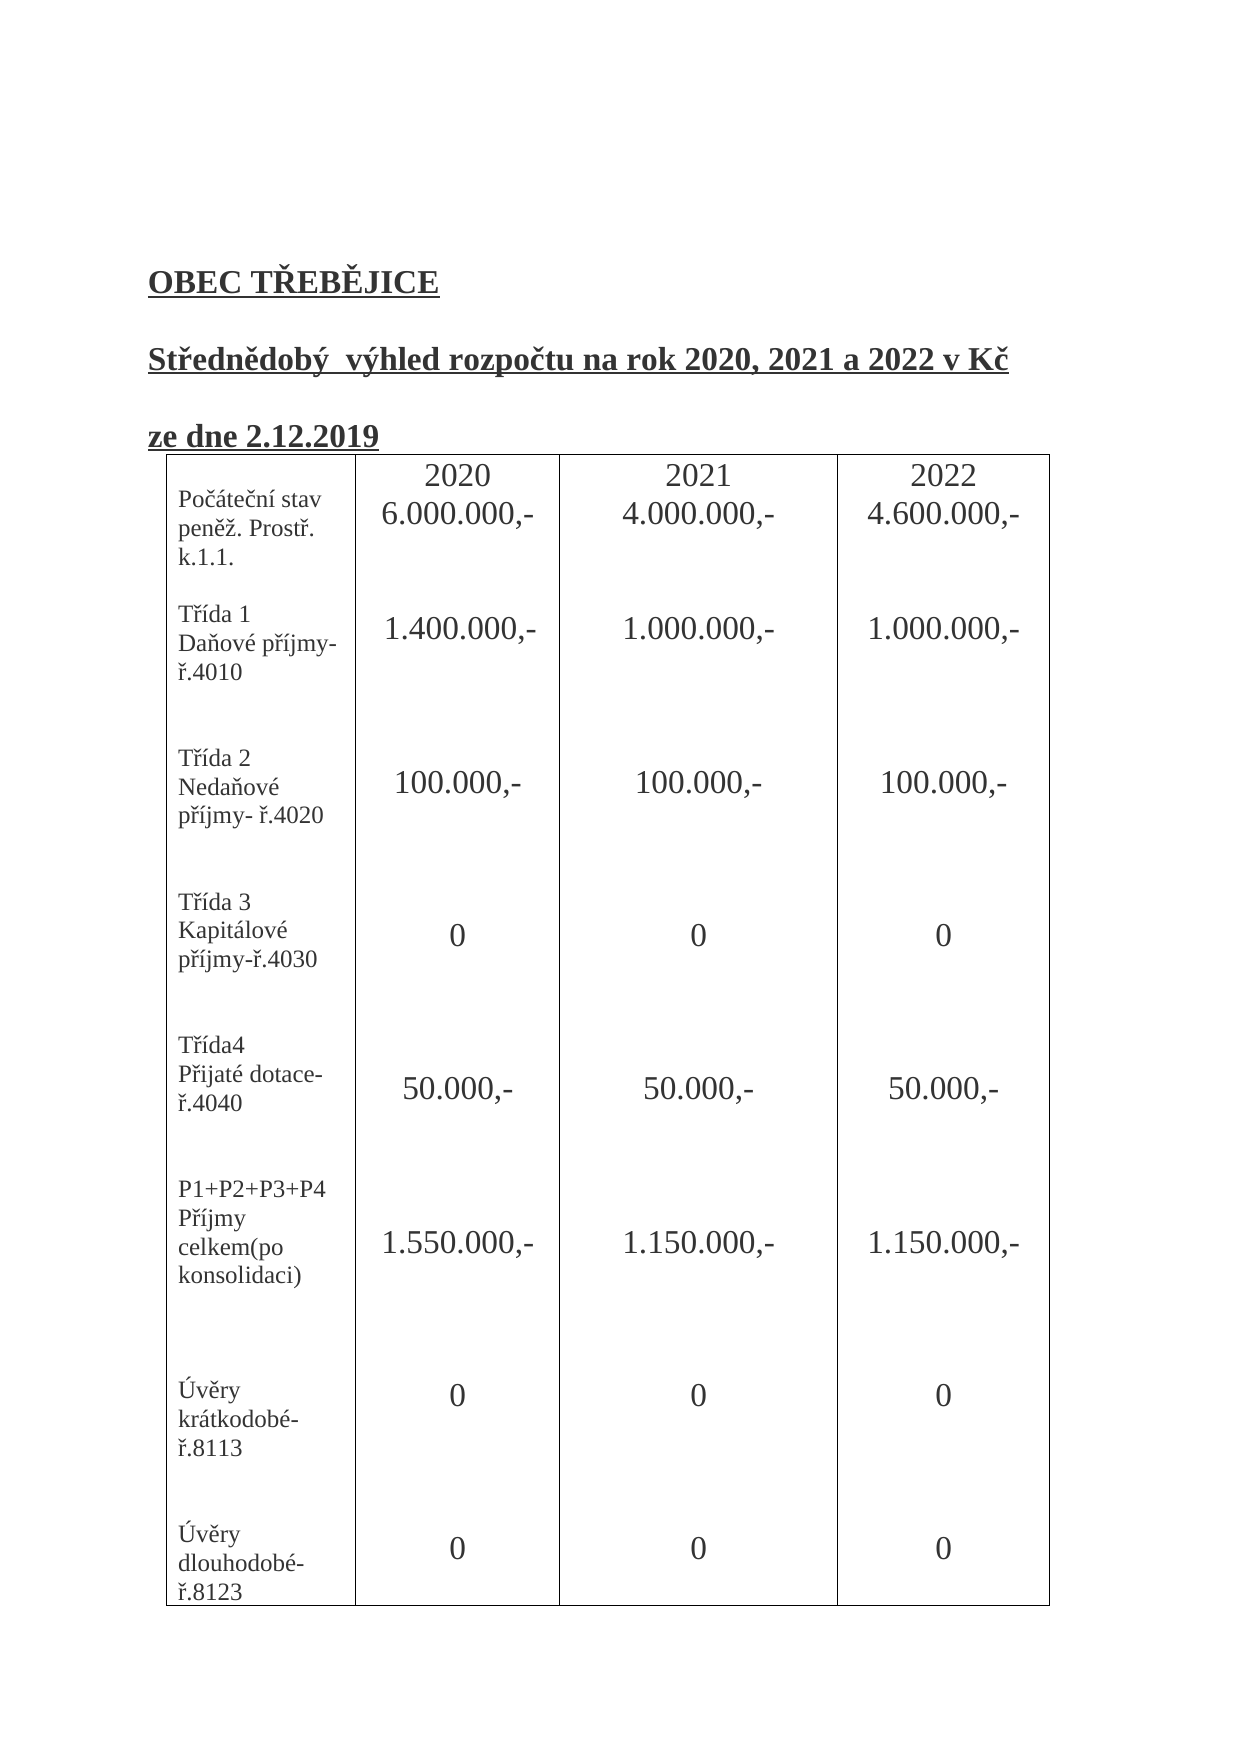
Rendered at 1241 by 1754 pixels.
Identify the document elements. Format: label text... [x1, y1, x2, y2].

table_header 2021 4.000.000,- 1.000.000,- 100.000,- 0 50.000,- 1.150.000,- 0 0 [560, 455, 837, 1605]
table_header Počáteční stav peněž. Prostř. k.1.1. Třída 1 Daňové příjmy-ř.4010 Třída 2 Nedaňové příjmy- ř.4020 Třída 3 Kapitálové příjmy-ř.4030 Třída4 Přijaté dotace-ř.4040 P1+P2+P3+P4 Příjmy celkem(po konsolidaci) Úvěry krátkodobé-ř.8113 Úvěry dlouhodobé-ř.8123 [167, 455, 355, 1605]
text Střednědobý výhled rozpočtu na rok 2020, 2021 a 2022 v Kč [148, 339, 1093, 378]
table_header 2020 6.000.000,- 1.400.000,- 100.000,- 0 50.000,- 1.550.000,- 0 0 [356, 455, 559, 1605]
table_header 2022 4.600.000,- 1.000.000,- 100.000,- 0 50.000,- 1.150.000,- 0 0 [838, 455, 1049, 1605]
text ze dne 2.12.2019 [148, 416, 1093, 454]
text OBEC TŘEBĚJICE [148, 263, 1093, 301]
